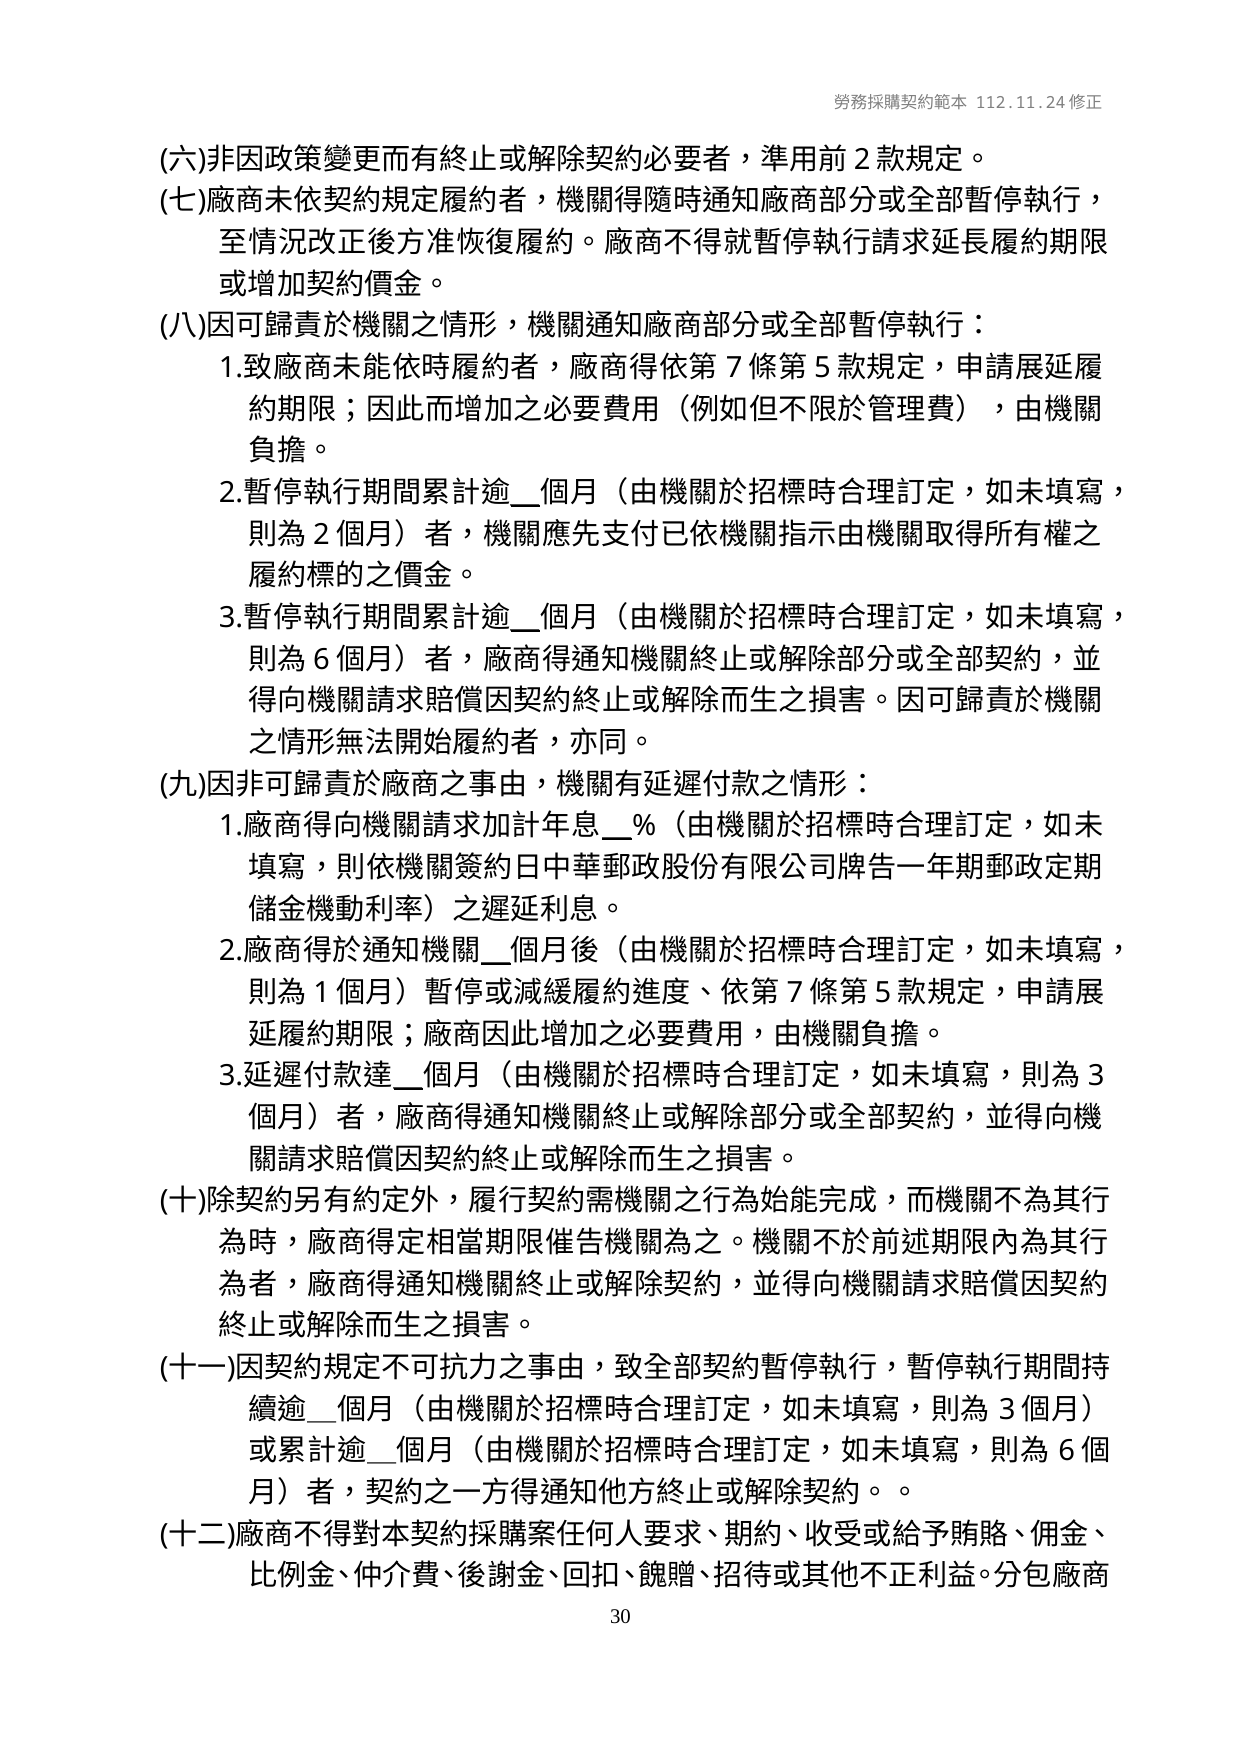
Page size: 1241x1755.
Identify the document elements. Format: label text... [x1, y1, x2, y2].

text (七)廠商未依契約規定履約者，機關得隨時通知廠商部分或全部暫停執行，至情況改正後方准恢復履約。廠商不得就暫停執行請求延長履約期限或增加契約價金。 [159, 177, 1110, 302]
text 3.延遲付款達＿個月（由機關於招標時合理訂定，如未填寫，則為3個月）者，廠商得通知機關終止或解除部分或全部契約，並得向機關請求賠償因契約終止或解除而生之損害。 [218, 1052, 1104, 1177]
text 1.致廠商未能依時履約者，廠商得依第7條第5款規定，申請展延履約期限；因此而增加之必要費用（例如但不限於管理費），由機關負擔。 [218, 344, 1104, 469]
text (十二)廠商不得對本契約採購案任何人要求、期約、收受或給予賄賂、佣金、比例金、仲介費、後謝金、回扣、餽贈、招待或其他不正利益。分包廠商亦同。違反規定者，機關得終止或解除契約，並將2倍之不正利益自契約價款中扣除。未能扣除者，通知廠商限期給付之。 [159, 1511, 1110, 1594]
text (九)因非可歸責於廠商之事由，機關有延遲付款之情形： [159, 761, 1110, 802]
text 3.暫停執行期間累計逾＿個月（由機關於招標時合理訂定，如未填寫，則為6個月）者，廠商得通知機關終止或解除部分或全部契約，並得向機關請求賠償因契約終止或解除而生之損害。因可歸責於機關之情形無法開始履約者，亦同。 [218, 594, 1104, 761]
text 1.廠商得向機關請求加計年息＿%（由機關於招標時合理訂定，如未填寫，則依機關簽約日中華郵政股份有限公司牌告一年期郵政定期儲金機動利率）之遲延利息。 [218, 802, 1104, 927]
text (十)除契約另有約定外，履行契約需機關之行為始能完成，而機關不為其行為時，廠商得定相當期限催告機關為之。機關不於前述期限內為其行為者，廠商得通知機關終止或解除契約，並得向機關請求賠償因契約終止或解除而生之損害。 [159, 1177, 1110, 1344]
text (十一)因契約規定不可抗力之事由，致全部契約暫停執行，暫停執行期間持續逾＿個月（由機關於招標時合理訂定，如未填寫，則為3個月）或累計逾＿個月（由機關於招標時合理訂定，如未填寫，則為6個月）者，契約之一方得通知他方終止或解除契約。。 [159, 1344, 1110, 1511]
text 2.暫停執行期間累計逾＿個月（由機關於招標時合理訂定，如未填寫，則為2個月）者，機關應先支付已依機關指示由機關取得所有權之履約標的之價金。 [218, 469, 1104, 594]
text (六)非因政策變更而有終止或解除契約必要者，準用前2款規定。 [159, 136, 1110, 177]
text (八)因可歸責於機關之情形，機關通知廠商部分或全部暫停執行： [159, 302, 1110, 344]
text 2.廠商得於通知機關＿個月後（由機關於招標時合理訂定，如未填寫，則為1個月）暫停或減緩履約進度、依第7條第5款規定，申請展延履約期限；廠商因此增加之必要費用，由機關負擔。 [218, 927, 1104, 1052]
